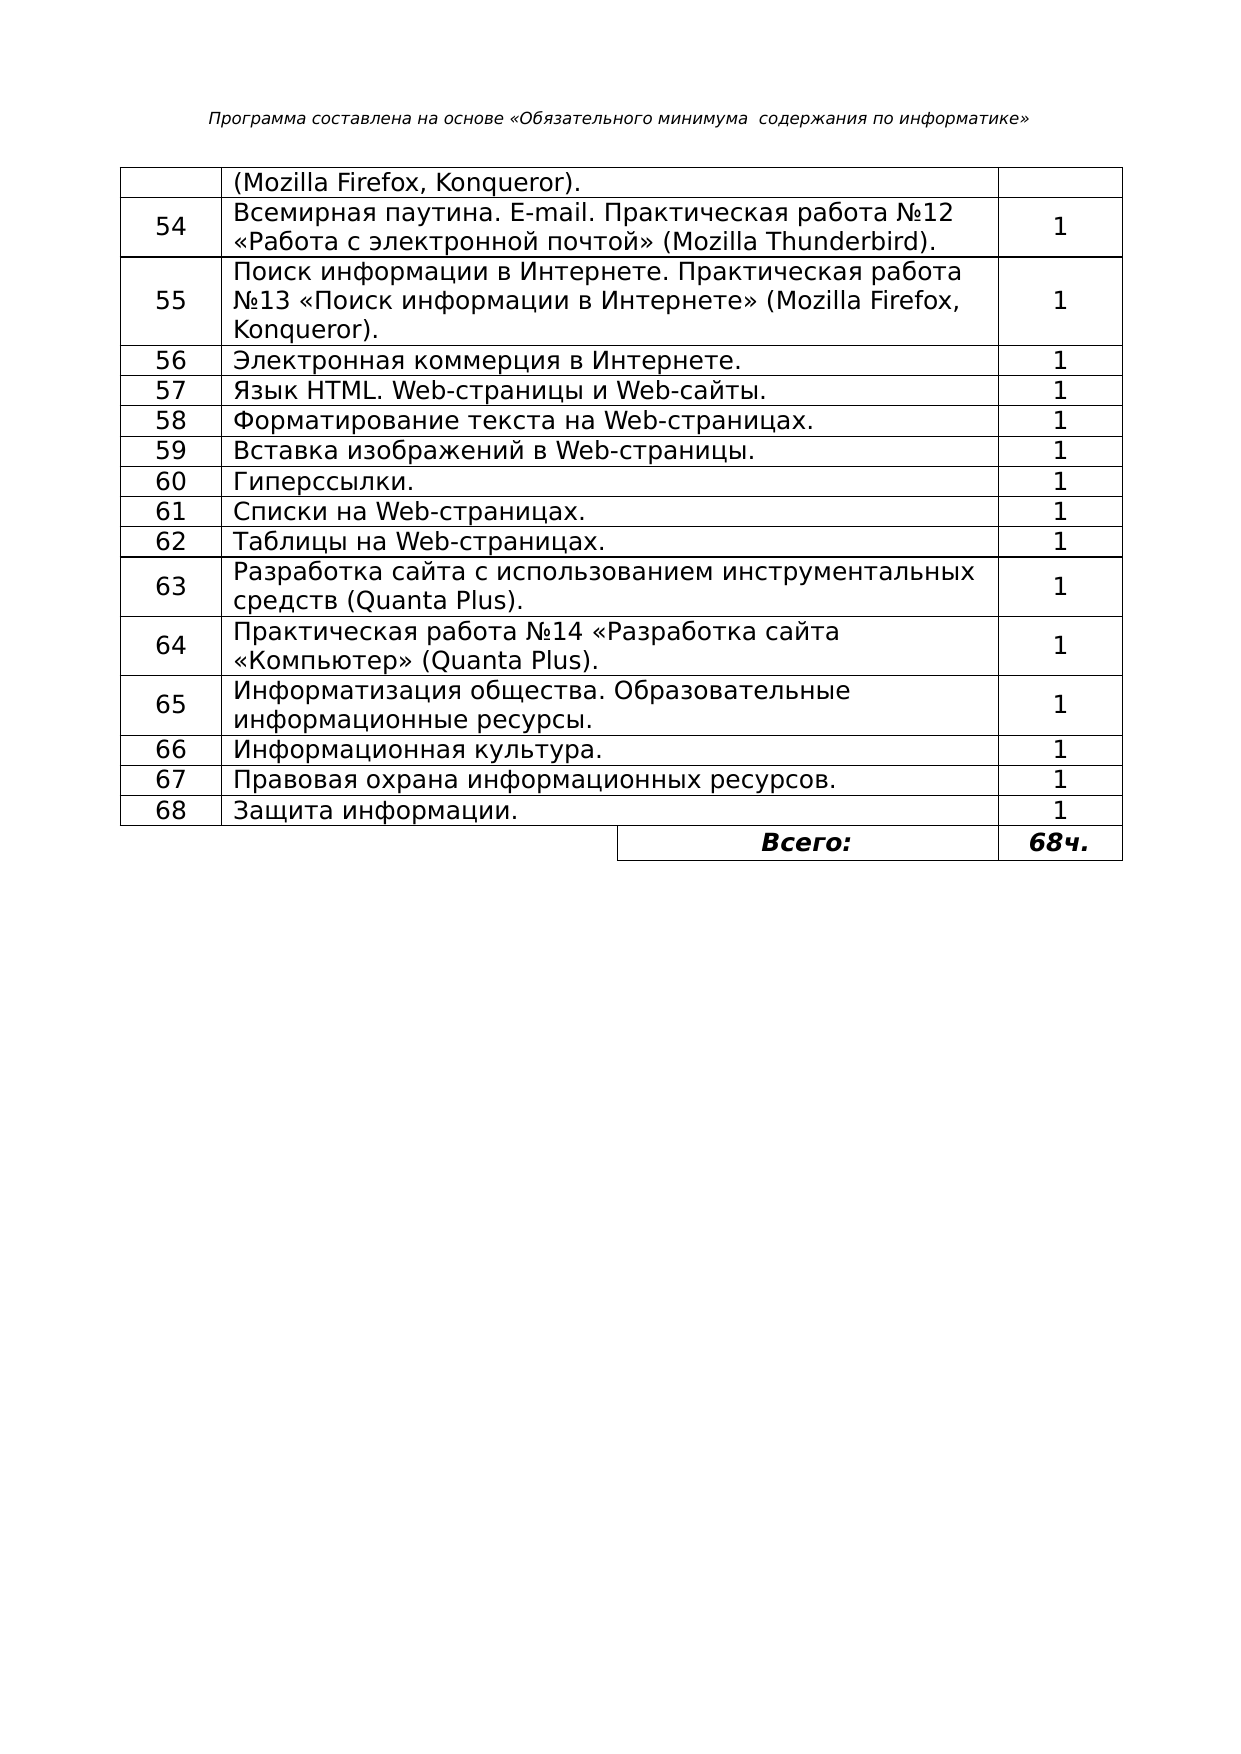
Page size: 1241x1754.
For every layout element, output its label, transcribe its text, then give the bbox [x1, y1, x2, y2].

table_cell Всего: [618, 826, 998, 860]
table_cell 1 [999, 376, 1122, 405]
table_cell Поиск информации в Интернете. Практическая работа №13 «Поиск информации в Интернете» (Mozilla Firefox, Konqueror). [222, 258, 998, 345]
table_cell Электронная коммерция в Интернете. [222, 346, 998, 375]
table_cell 1 [999, 736, 1122, 765]
table_cell Язык HTML. Web-страницы и Web-сайты. [222, 376, 998, 405]
table_cell 56 [121, 346, 221, 375]
table_cell Списки на Web-страницах. [222, 497, 998, 526]
table_cell Информатизация общества. Образовательные информационные ресурсы. [222, 676, 998, 734]
table_cell 60 [121, 467, 221, 496]
table_cell 1 [999, 258, 1122, 345]
table_cell 1 [999, 617, 1122, 675]
table_cell 1 [999, 346, 1122, 375]
table_cell 61 [121, 497, 221, 526]
table_cell 1 [999, 527, 1122, 556]
table_cell Практическая работа №14 «Разработка сайта «Компьютер» (Quanta Plus). [222, 617, 998, 675]
table_cell Таблицы на Web-страницах. [222, 527, 998, 556]
table_cell 64 [121, 617, 221, 675]
table_cell [999, 168, 1122, 197]
table_cell 54 [121, 198, 221, 256]
table_cell 68ч. [999, 826, 1122, 860]
table_cell 55 [121, 258, 221, 345]
table_cell 65 [121, 676, 221, 734]
table_cell 1 [999, 676, 1122, 734]
table_cell 1 [999, 467, 1122, 496]
table_cell 1 [999, 198, 1122, 256]
table_cell 1 [999, 766, 1122, 795]
table_cell 62 [121, 527, 221, 556]
table_cell Форматирование текста на Web-страницах. [222, 406, 998, 436]
table_cell Защита информации. [222, 796, 998, 825]
table_cell 68 [121, 796, 221, 825]
table_cell Гиперссылки. [222, 467, 998, 496]
table_cell 58 [121, 406, 221, 436]
table_cell 67 [121, 766, 221, 795]
table_cell Всемирная паутина. E-mail. Практическая работа №12 «Работа с электронной почтой» (Mozilla Thunderbird). [222, 198, 998, 256]
table_cell 59 [121, 437, 221, 466]
table_cell 57 [121, 376, 221, 405]
table_cell 66 [121, 736, 221, 765]
table_cell 1 [999, 497, 1122, 526]
table_cell Вставка изображений в Web-страницы. [222, 437, 998, 466]
table_cell Информационная культура. [222, 736, 998, 765]
table_cell Правовая охрана информационных ресурсов. [222, 766, 998, 795]
table_cell (Mozilla Firefox, Konqueror). [222, 168, 998, 197]
table_cell 63 [121, 558, 221, 616]
table_cell 1 [999, 437, 1122, 466]
table_cell Разработка сайта с использованием инструментальных средств (Quanta Plus). [222, 558, 998, 616]
table_cell 1 [999, 406, 1122, 436]
table_cell 1 [999, 558, 1122, 616]
table_cell 1 [999, 796, 1122, 825]
table_cell [121, 168, 221, 197]
table_cell [120, 826, 617, 860]
